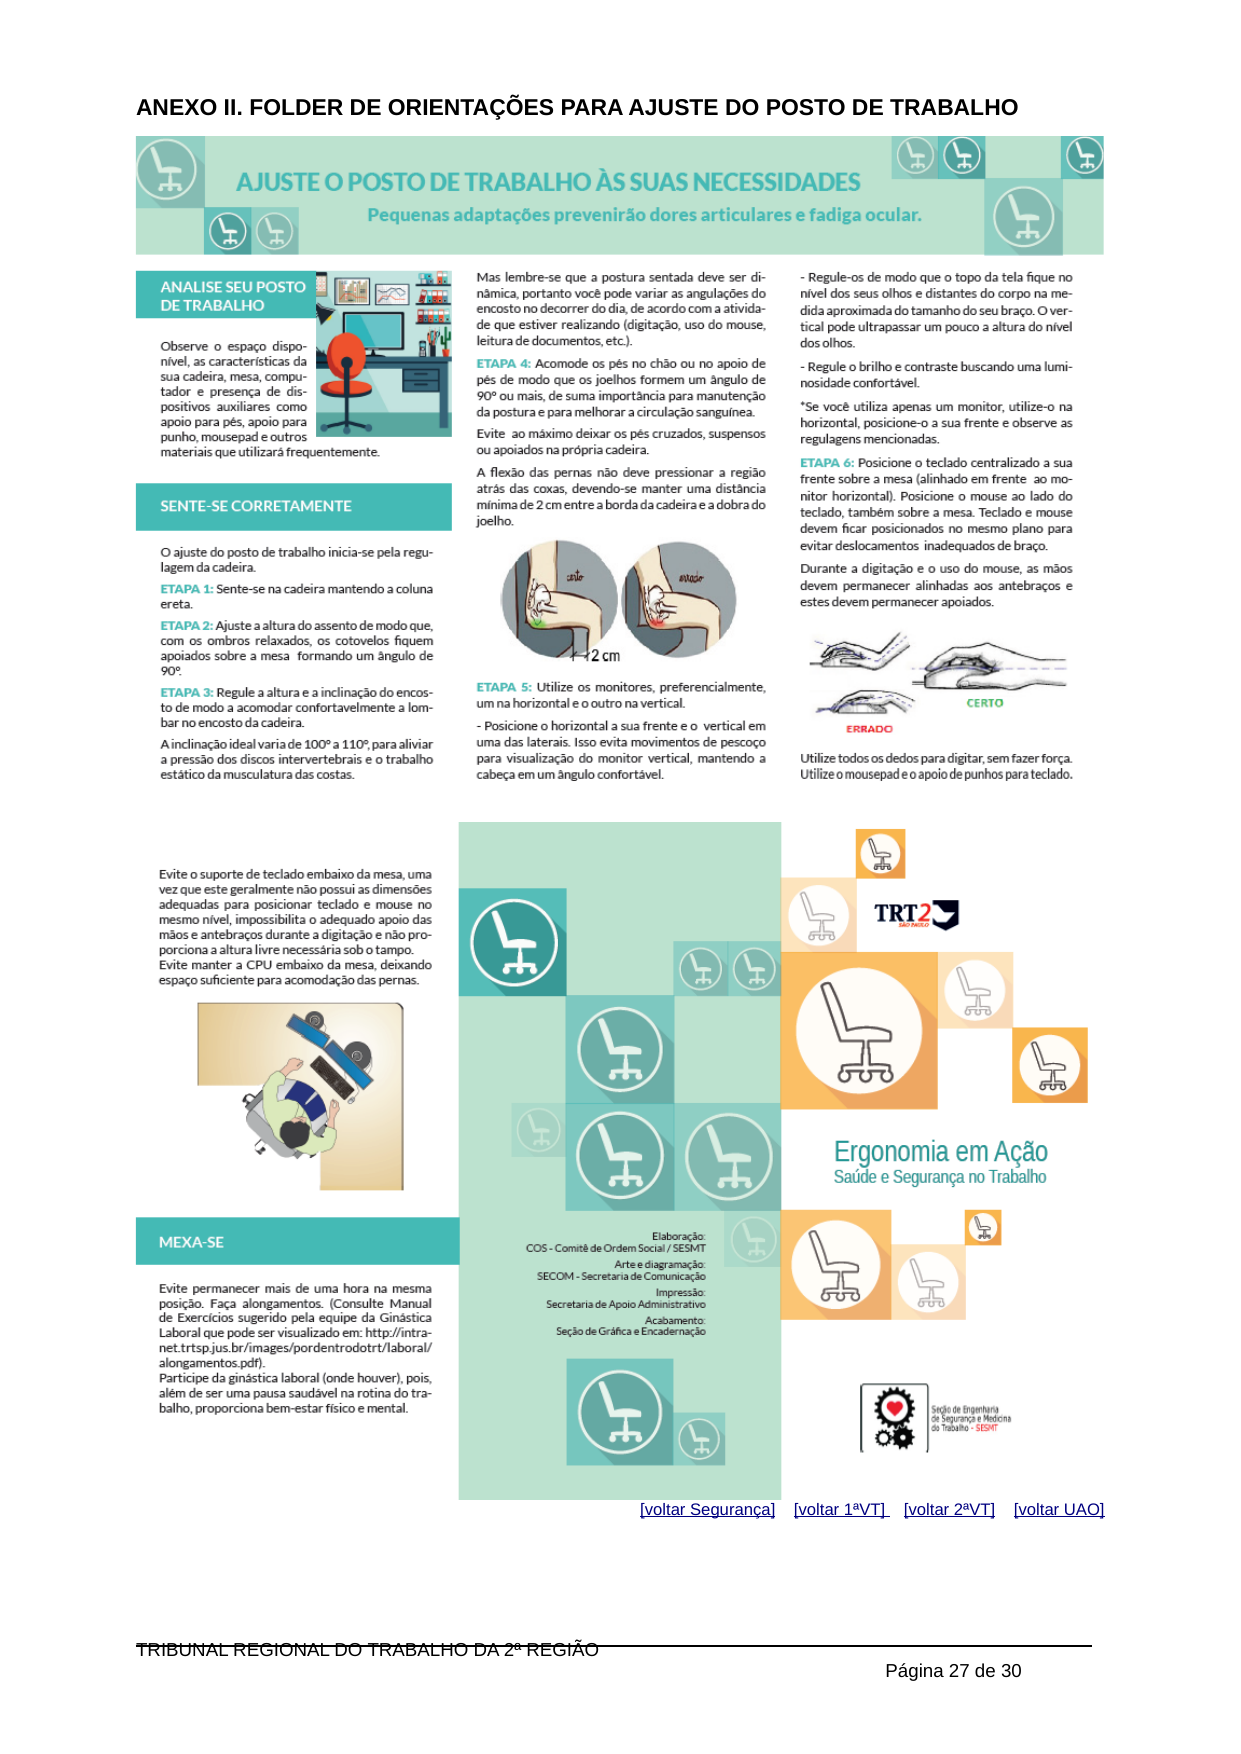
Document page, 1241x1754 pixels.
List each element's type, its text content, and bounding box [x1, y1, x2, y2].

text [voltar Segurança] [voltar 1ªVT] [voltar 2ªVT] [voltar UAO] [136, 1500, 1104, 1519]
text ANEXO II. FOLDER DE ORIENTAÇÕES PARA AJUSTE DO POSTO DE TRABALHO [136, 94, 1104, 121]
picture [135, 136, 1104, 1500]
